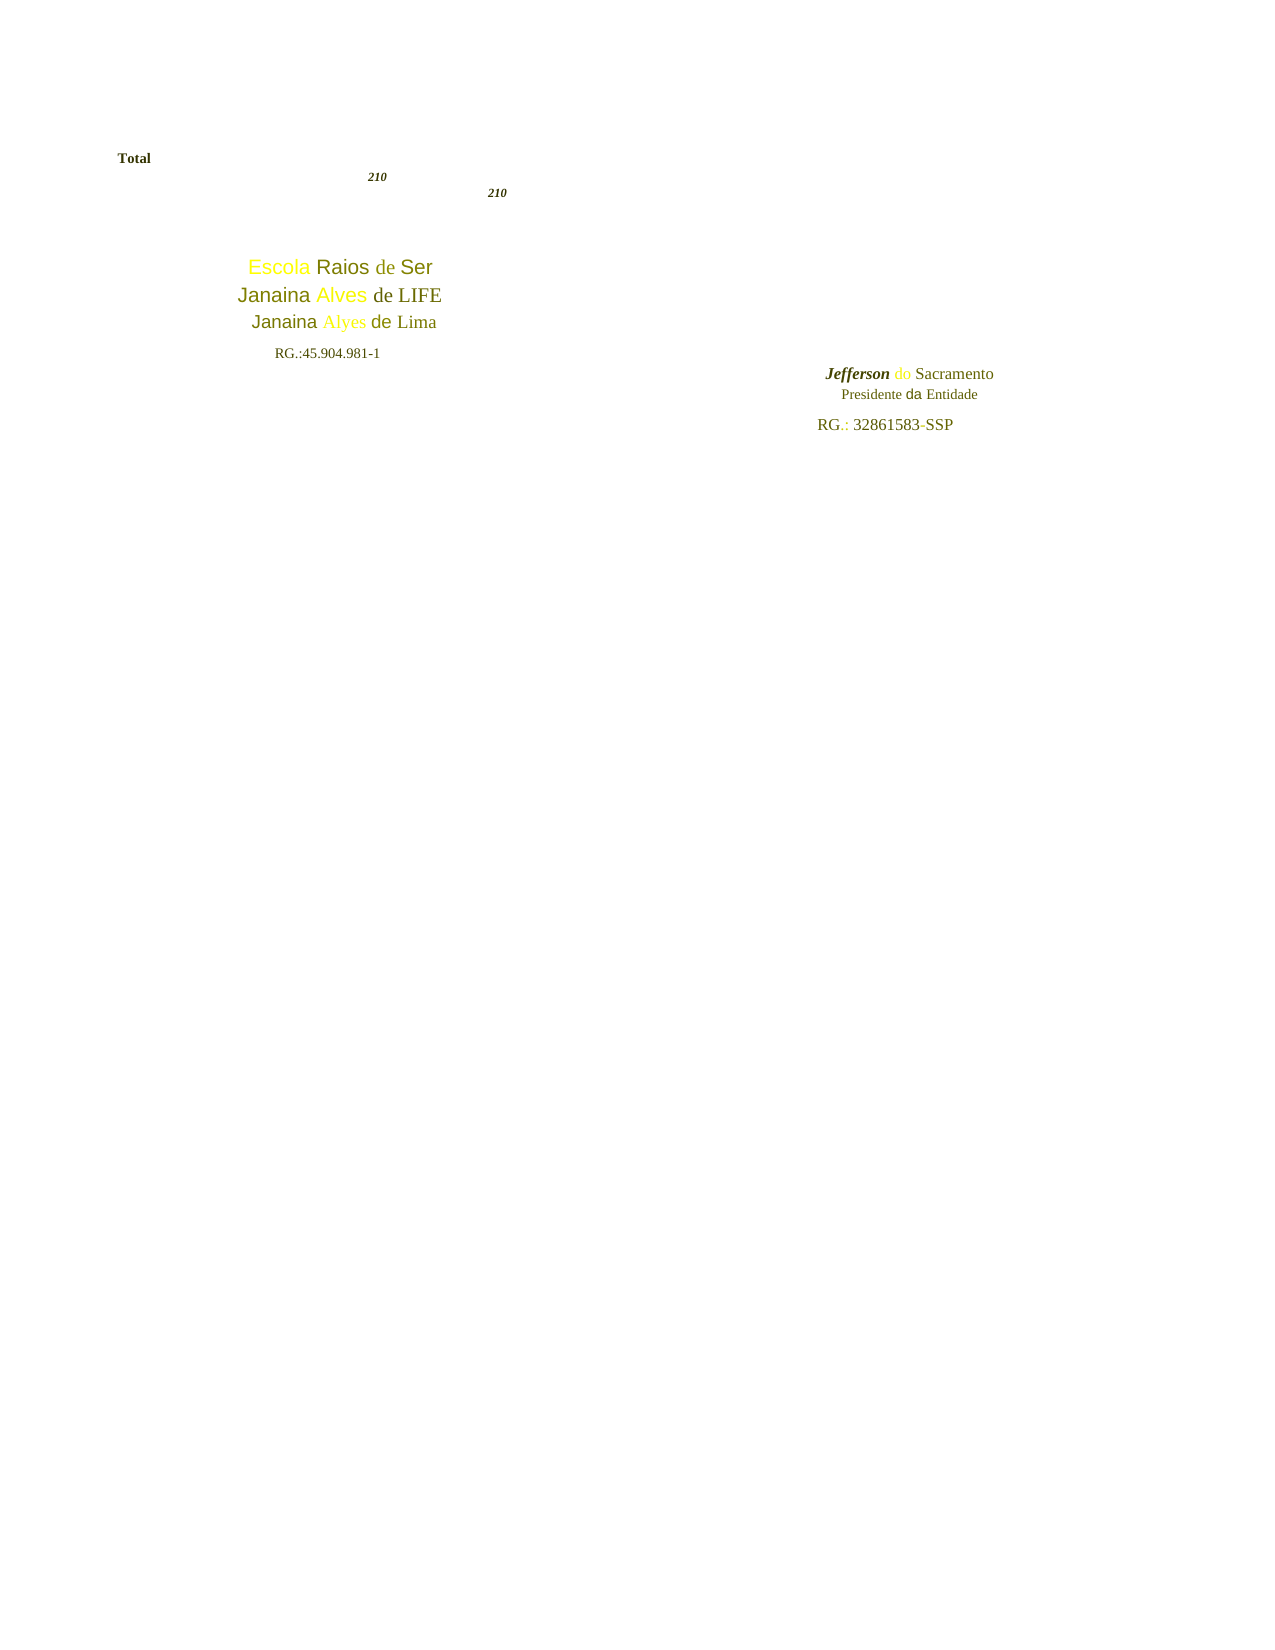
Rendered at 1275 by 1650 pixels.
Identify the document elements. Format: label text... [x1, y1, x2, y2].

text Janaina Alyes de Lima [251, 311, 462, 332]
text 210 [368, 169, 433, 184]
text Janaina Alves de LIFE [237, 283, 492, 307]
text Jefferson do Sacramento Presidente da Entidade [793, 364, 1026, 402]
text RG.: 32861583-SSP [817, 415, 1007, 434]
text Escola Raios de Ser [248, 255, 482, 279]
text 210 [488, 186, 553, 200]
text Total [117, 150, 197, 167]
text RG.:45.904.981-1 [274, 344, 445, 361]
